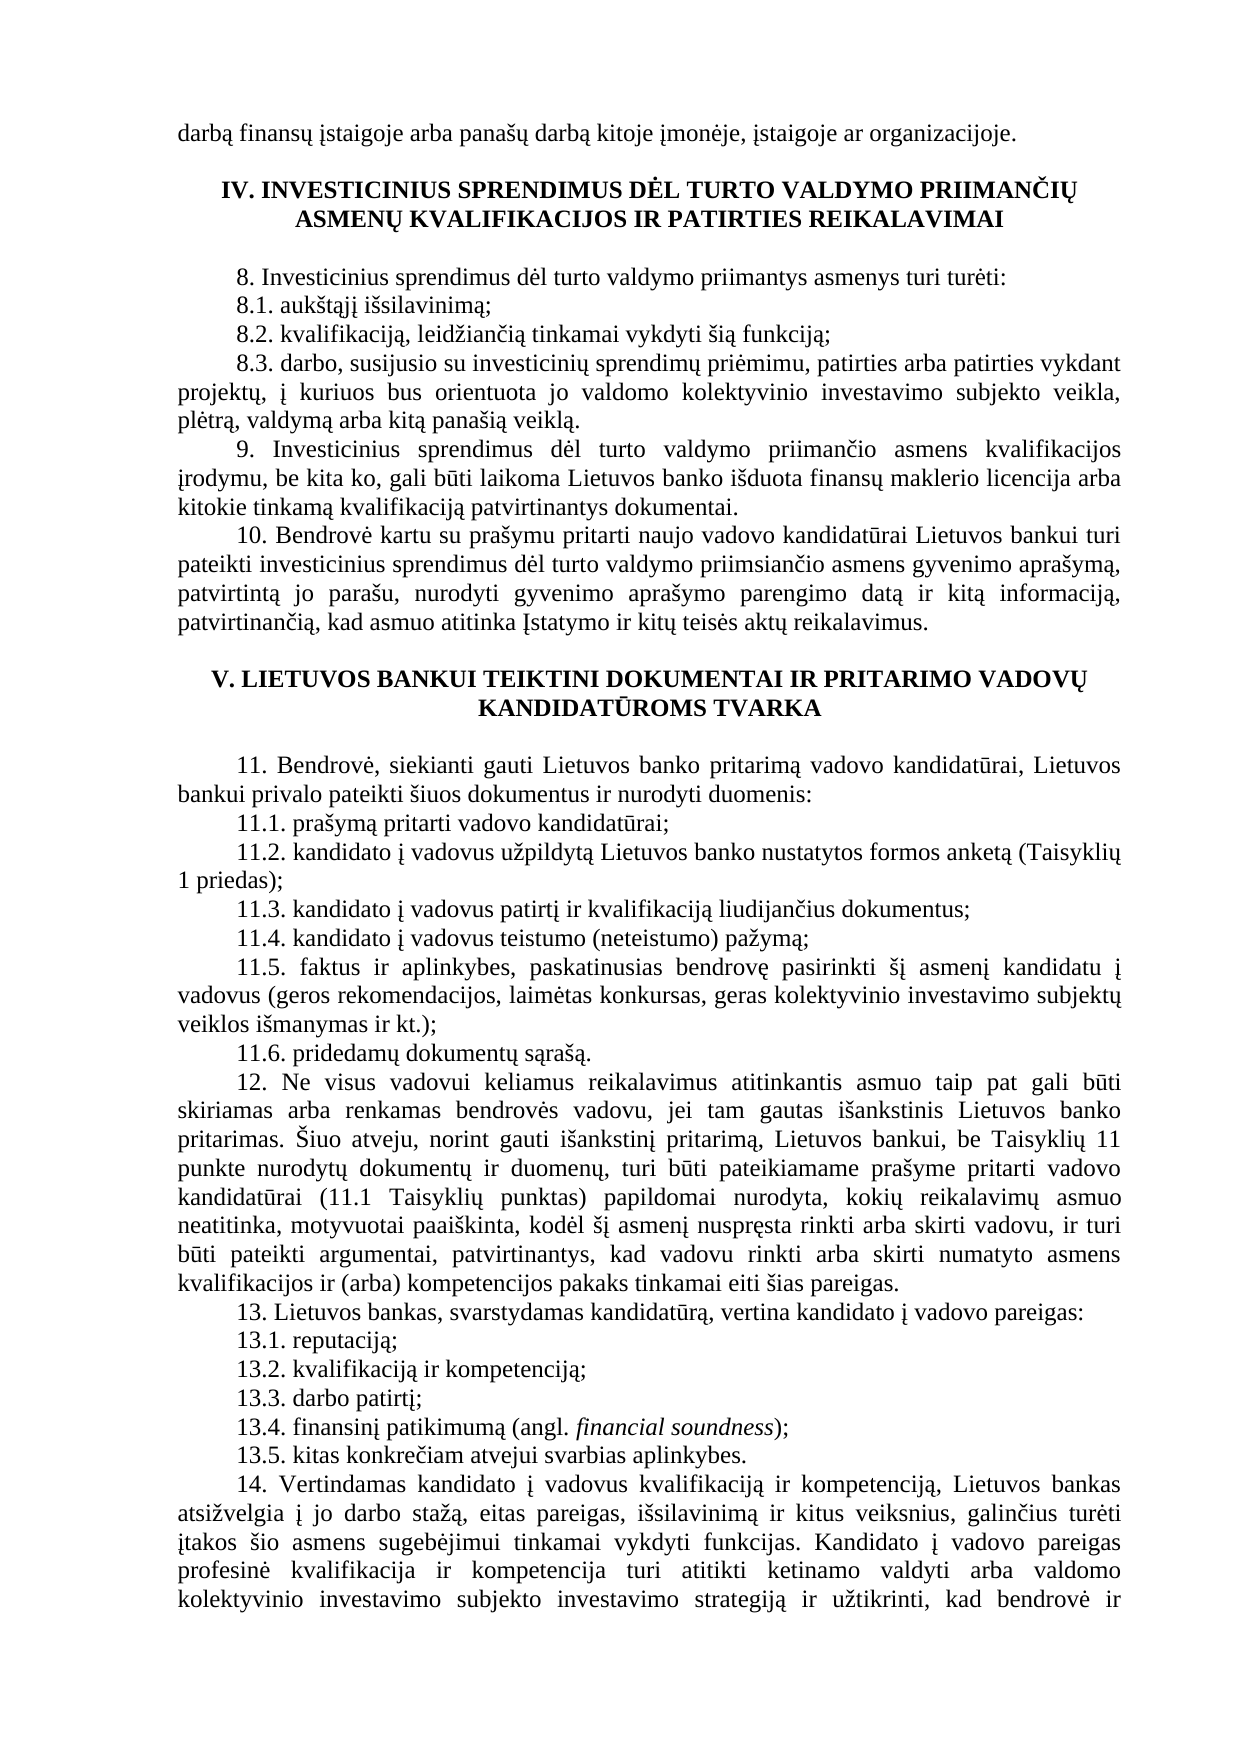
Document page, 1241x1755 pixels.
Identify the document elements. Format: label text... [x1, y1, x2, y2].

text 9. Investicinius sprendimus dėl turto valdymo priimančio asmens kvalifikacijos įrodymu, be kita ko, gali būti laikoma Lietuvos banko išduota finansų maklerio licencija arba kitokie tinkamą kvalifikaciją patvirtinantys dokumentai. [177, 434, 1122, 521]
text 8. Investicinius sprendimus dėl turto valdymo priimantys asmenys turi turėti: [177, 262, 1122, 291]
text IV. INVESTICINIUS SPRENDIMUS DĖL TURTO VALDYMO PRIIMANČIŲ ASMENŲ KVALIFIKACIJOS IR PATIRTIES REIKALAVIMAI [177, 176, 1122, 233]
text 8.3. darbo, susijusio su investicinių sprendimų priėmimu, patirties arba patirties vykdant projektų, į kuriuos bus orientuota jo valdomo kolektyvinio investavimo subjekto veikla, plėtrą, valdymą arba kitą panašią veiklą. [177, 348, 1122, 434]
text 13.4. finansinį patikimumą (angl. financial soundness); [177, 1412, 1122, 1441]
text 12. Ne visus vadovui keliamus reikalavimus atitinkantis asmuo taip pat gali būti skiriamas arba renkamas bendrovės vadovu, jei tam gautas išankstinis Lietuvos banko pritarimas. Šiuo atveju, norint gauti išankstinį pritarimą, Lietuvos bankui, be Taisyklių 11 punkte nurodytų dokumentų ir duomenų, turi būti pateikiamame prašyme pritarti vadovo kandidatūrai (11.1 Taisyklių punktas) papildomai nurodyta, kokių reikalavimų asmuo neatitinka, motyvuotai paaiškinta, kodėl šį asmenį nuspręsta rinkti arba skirti vadovu, ir turi būti pateikti argumentai, patvirtinantys, kad vadovu rinkti arba skirti numatyto asmens kvalifikacijos ir (arba) kompetencijos pakaks tinkamai eiti šias pareigas. [177, 1067, 1122, 1297]
text 10. Bendrovė kartu su prašymu pritarti naujo vadovo kandidatūrai Lietuvos bankui turi pateikti investicinius sprendimus dėl turto valdymo priimsiančio asmens gyvenimo aprašymą, patvirtintą jo parašu, nurodyti gyvenimo aprašymo parengimo datą ir kitą informaciją, patvirtinančią, kad asmuo atitinka Įstatymo ir kitų teisės aktų reikalavimus. [177, 521, 1122, 636]
text 13.5. kitas konkrečiam atvejui svarbias aplinkybes. [177, 1441, 1122, 1469]
text 13.2. kvalifikaciją ir kompetenciją; [177, 1354, 1122, 1383]
text 13.1. reputaciją; [177, 1326, 1122, 1354]
text 11.6. pridedamų dokumentų sąrašą. [177, 1038, 1122, 1067]
text 8.2. kvalifikaciją, leidžiančią tinkamai vykdyti šią funkciją; [177, 319, 1122, 348]
text 11.4. kandidato į vadovus teistumo (neteistumo) pažymą; [177, 923, 1122, 952]
text 11. Bendrovė, siekianti gauti Lietuvos banko pritarimą vadovo kandidatūrai, Lietuvos bankui privalo pateikti šiuos dokumentus ir nurodyti duomenis: [177, 751, 1122, 808]
text 13.3. darbo patirtį; [177, 1383, 1122, 1412]
text darbą finansų įstaigoje arba panašų darbą kitoje įmonėje, įstaigoje ar organizacijoje. [177, 118, 1122, 147]
text 11.1. prašymą pritarti vadovo kandidatūrai; [177, 808, 1122, 837]
text 8.1. aukštąjį išsilavinimą; [177, 291, 1122, 319]
text V. LIETUVOS BANKUI TEIKTINI DOKUMENTAI IR PRITARIMO VADOVŲ KANDIDATŪROMS TVARKA [177, 664, 1122, 722]
text 14. Vertindamas kandidato į vadovus kvalifikaciją ir kompetenciją, Lietuvos bankas atsižvelgia į jo darbo stažą, eitas pareigas, išsilavinimą ir kitus veiksnius, galinčius turėti įtakos šio asmens sugebėjimui tinkamai vykdyti funkcijas. Kandidato į vadovo pareigas profesinė kvalifikacija ir kompetencija turi atitikti ketinamo valdyti arba valdomo kolektyvinio investavimo subjekto investavimo strategiją ir užtikrinti, kad bendrovė ir [177, 1469, 1122, 1613]
text 11.2. kandidato į vadovus užpildytą Lietuvos banko nustatytos formos anketą (Taisyklių 1 priedas); [177, 837, 1122, 894]
text 13. Lietuvos bankas, svarstydamas kandidatūrą, vertina kandidato į vadovo pareigas: [177, 1297, 1122, 1326]
text 11.5. faktus ir aplinkybes, paskatinusias bendrovę pasirinkti šį asmenį kandidatu į vadovus (geros rekomendacijos, laimėtas konkursas, geras kolektyvinio investavimo subjektų veiklos išmanymas ir kt.); [177, 952, 1122, 1038]
text 11.3. kandidato į vadovus patirtį ir kvalifikaciją liudijančius dokumentus; [177, 894, 1122, 923]
